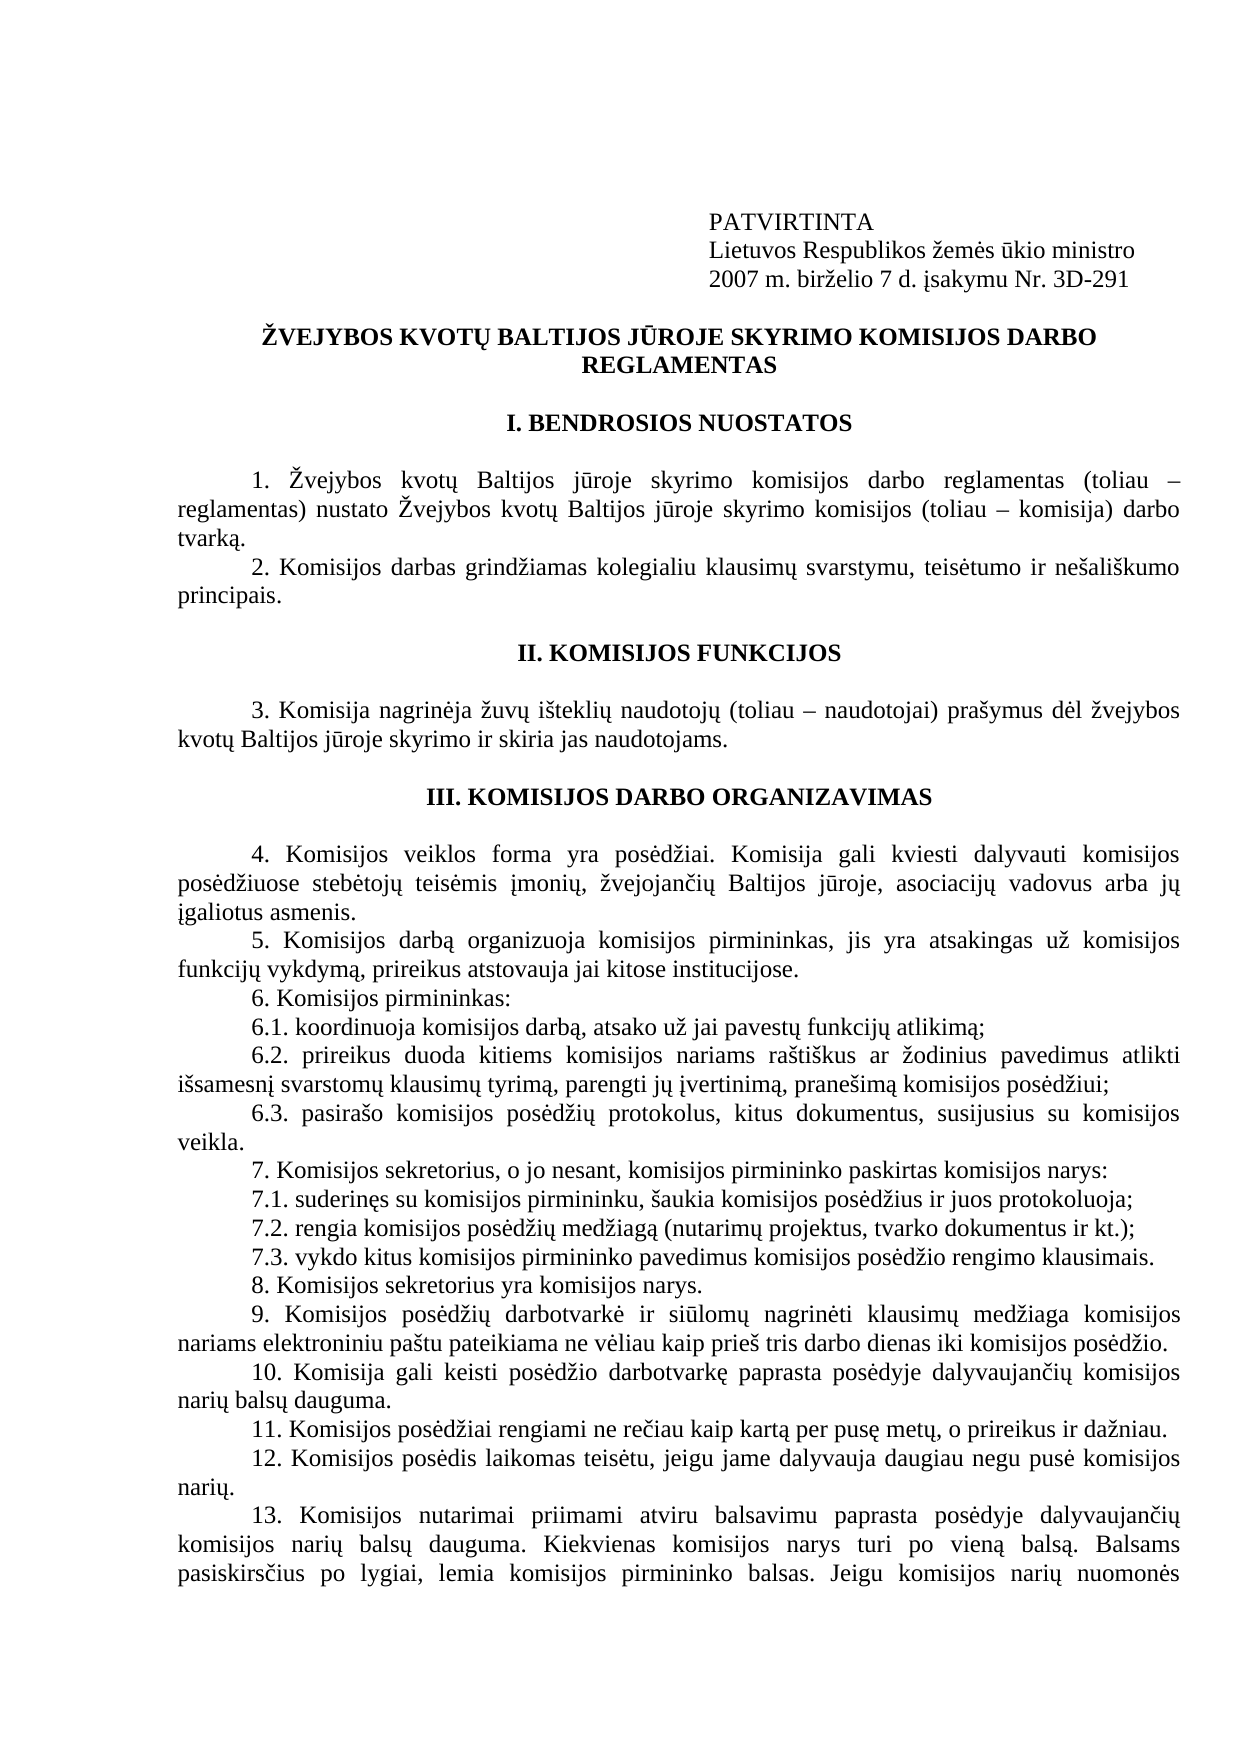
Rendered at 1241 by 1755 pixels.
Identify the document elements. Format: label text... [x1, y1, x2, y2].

text 6.3. pasirašo komisijos posėdžių protokolus, kitus dokumentus, susijusius su komisijos veikla. [177, 1098, 1181, 1155]
text 6.1. koordinuoja komisijos darbą, atsako už jai pavestų funkcijų atlikimą; [177, 1012, 1181, 1040]
text 2007 m. birželio 7 d. įsakymu Nr. 3D-291 [177, 264, 1181, 293]
text 5. Komisijos darbą organizuoja komisijos pirmininkas, jis yra atsakingas už komisijos funkcijų vykdymą, prireikus atstovauja jai kitose institucijose. [177, 925, 1181, 983]
text 4. Komisijos veiklos forma yra posėdžiai. Komisija gali kviesti dalyvauti komisijos posėdžiuose stebėtojų teisėmis įmonių, žvejojančių Baltijos jūroje, asociacijų vadovus arba jų įgaliotus asmenis. [177, 839, 1181, 925]
text 12. Komisijos posėdis laikomas teisėtu, jeigu jame dalyvauja daugiau negu pusė komisijos narių. [177, 1443, 1181, 1500]
text 2. Komisijos darbas grindžiamas kolegialiu klausimų svarstymu, teisėtumo ir nešališkumo principais. [177, 552, 1181, 609]
text Lietuvos Respublikos žemės ūkio ministro [177, 235, 1181, 264]
text 6. Komisijos pirmininkas: [177, 983, 1181, 1012]
text PATVIRTINTA [177, 207, 1181, 235]
text 13. Komisijos nutarimai priimami atviru balsavimu paprasta posėdyje dalyvaujančių komisijos narių balsų dauguma. Kiekvienas komisijos narys turi po vieną balsą. Balsams pasiskirsčius po lygiai, lemia komisijos pirmininko balsas. Jeigu komisijos narių nuomonės [177, 1500, 1181, 1587]
text 7.3. vykdo kitus komisijos pirmininko pavedimus komisijos posėdžio rengimo klausimais. [177, 1242, 1181, 1270]
text III. KOMISIJOS DARBO ORGANIZAVIMAS [177, 782, 1181, 810]
text 10. Komisija gali keisti posėdžio darbotvarkę paprasta posėdyje dalyvaujančių komisijos narių balsų dauguma. [177, 1357, 1181, 1414]
text 1. Žvejybos kvotų Baltijos jūroje skyrimo komisijos darbo reglamentas (toliau – reglamentas) nustato Žvejybos kvotų Baltijos jūroje skyrimo komisijos (toliau – komisija) darbo tvarką. [177, 465, 1181, 552]
text ŽVEJYBOS KVOTŲ BALTIJOS JŪROJE SKYRIMO KOMISIJOS DARBO REGLAMENTAS [177, 322, 1181, 379]
text 7. Komisijos sekretorius, o jo nesant, komisijos pirmininko paskirtas komisijos narys: [177, 1155, 1181, 1184]
text I. BENDROSIOS NUOSTATOS [177, 408, 1181, 437]
text 7.1. suderinęs su komisijos pirmininku, šaukia komisijos posėdžius ir juos protokoluoja; [177, 1184, 1181, 1213]
text 7.2. rengia komisijos posėdžių medžiagą (nutarimų projektus, tvarko dokumentus ir kt.); [177, 1213, 1181, 1242]
text 6.2. prireikus duoda kitiems komisijos nariams raštiškus ar žodinius pavedimus atlikti išsamesnį svarstomų klausimų tyrimą, parengti jų įvertinimą, pranešimą komisijos posėdžiui; [177, 1040, 1181, 1098]
text II. KOMISIJOS FUNKCIJOS [177, 638, 1181, 667]
text 3. Komisija nagrinėja žuvų išteklių naudotojų (toliau – naudotojai) prašymus dėl žvejybos kvotų Baltijos jūroje skyrimo ir skiria jas naudotojams. [177, 695, 1181, 753]
text 9. Komisijos posėdžių darbotvarkė ir siūlomų nagrinėti klausimų medžiaga komisijos nariams elektroniniu paštu pateikiama ne vėliau kaip prieš tris darbo dienas iki komisijos posėdžio. [177, 1299, 1181, 1357]
text 11. Komisijos posėdžiai rengiami ne rečiau kaip kartą per pusę metų, o prireikus ir dažniau. [177, 1414, 1181, 1443]
text 8. Komisijos sekretorius yra komisijos narys. [177, 1270, 1181, 1299]
